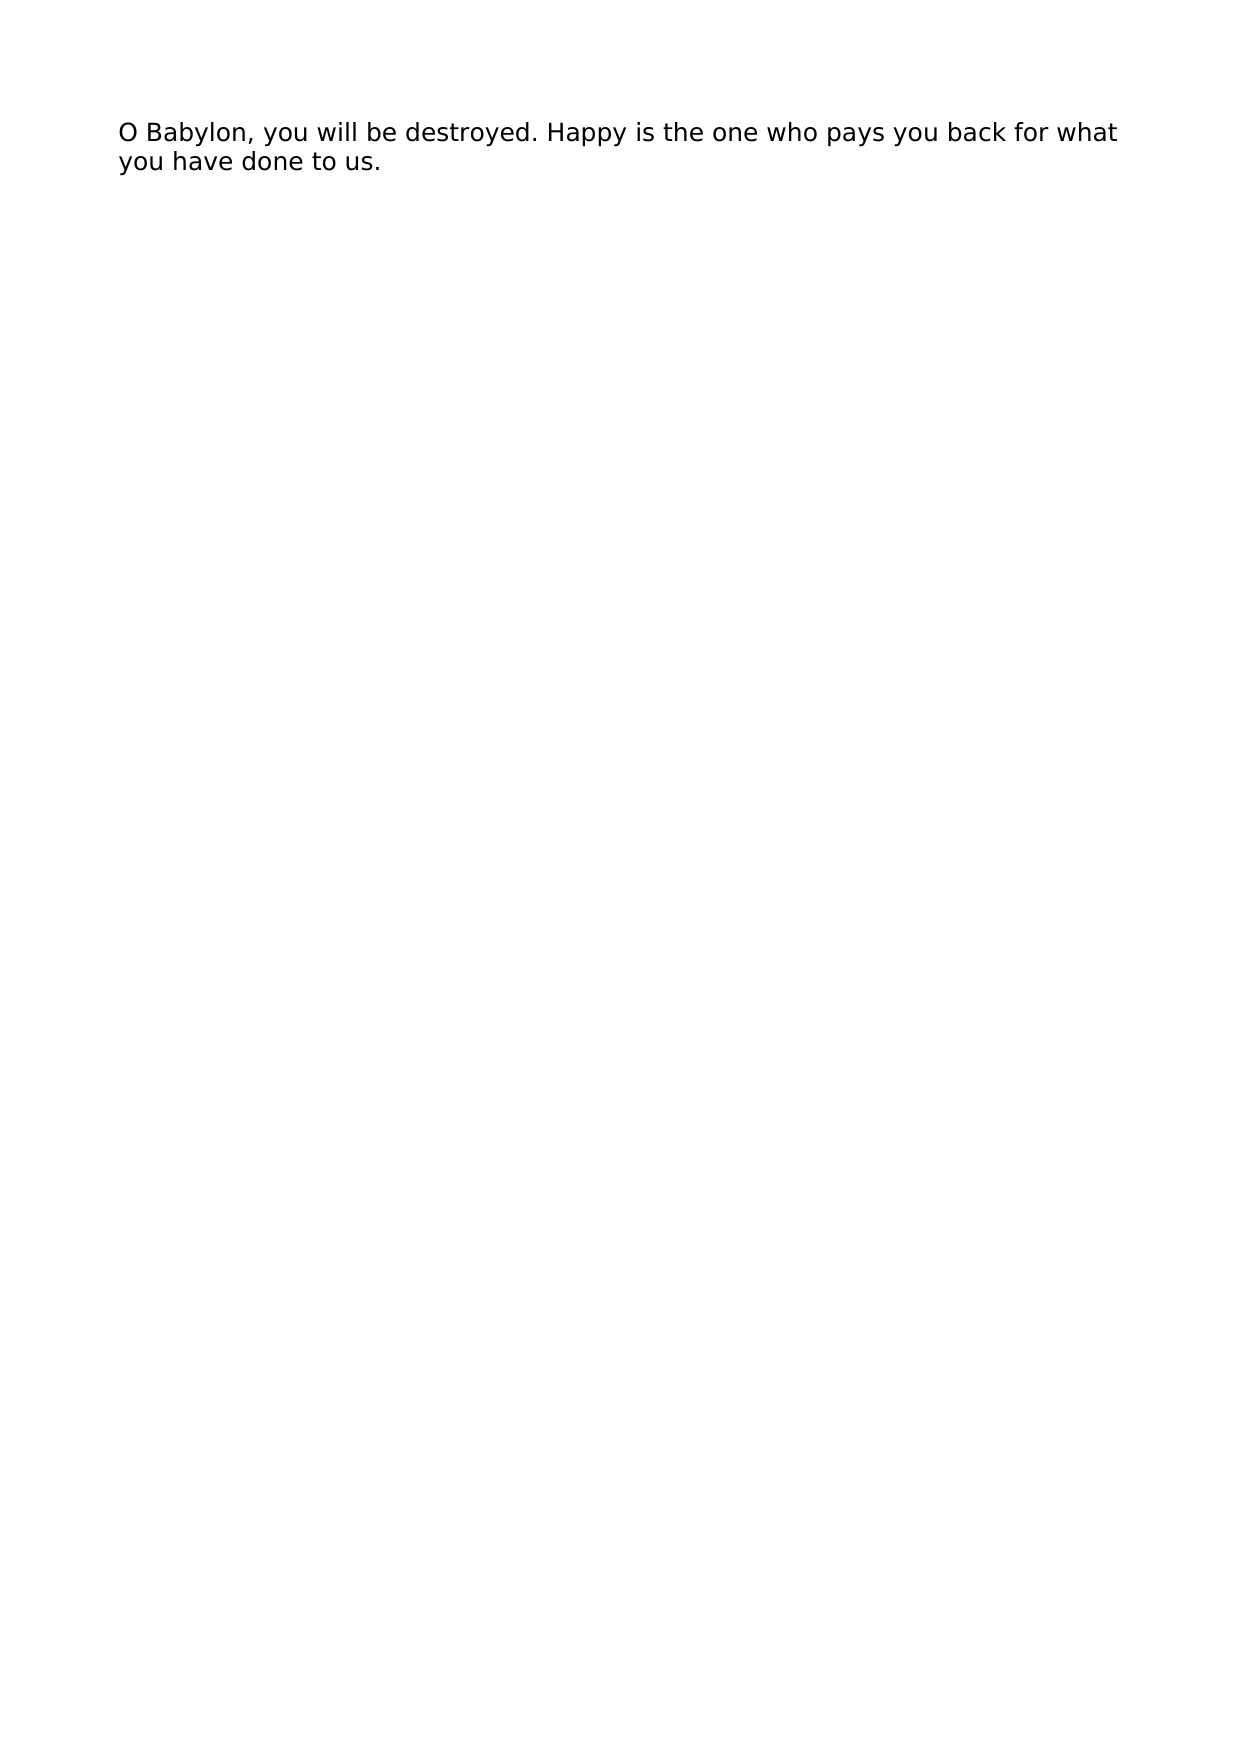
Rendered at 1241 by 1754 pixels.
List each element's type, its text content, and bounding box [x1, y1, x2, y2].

text O Babylon, you will be destroyed. Happy is the one who pays you back for what you have done to us. [118, 118, 1122, 176]
